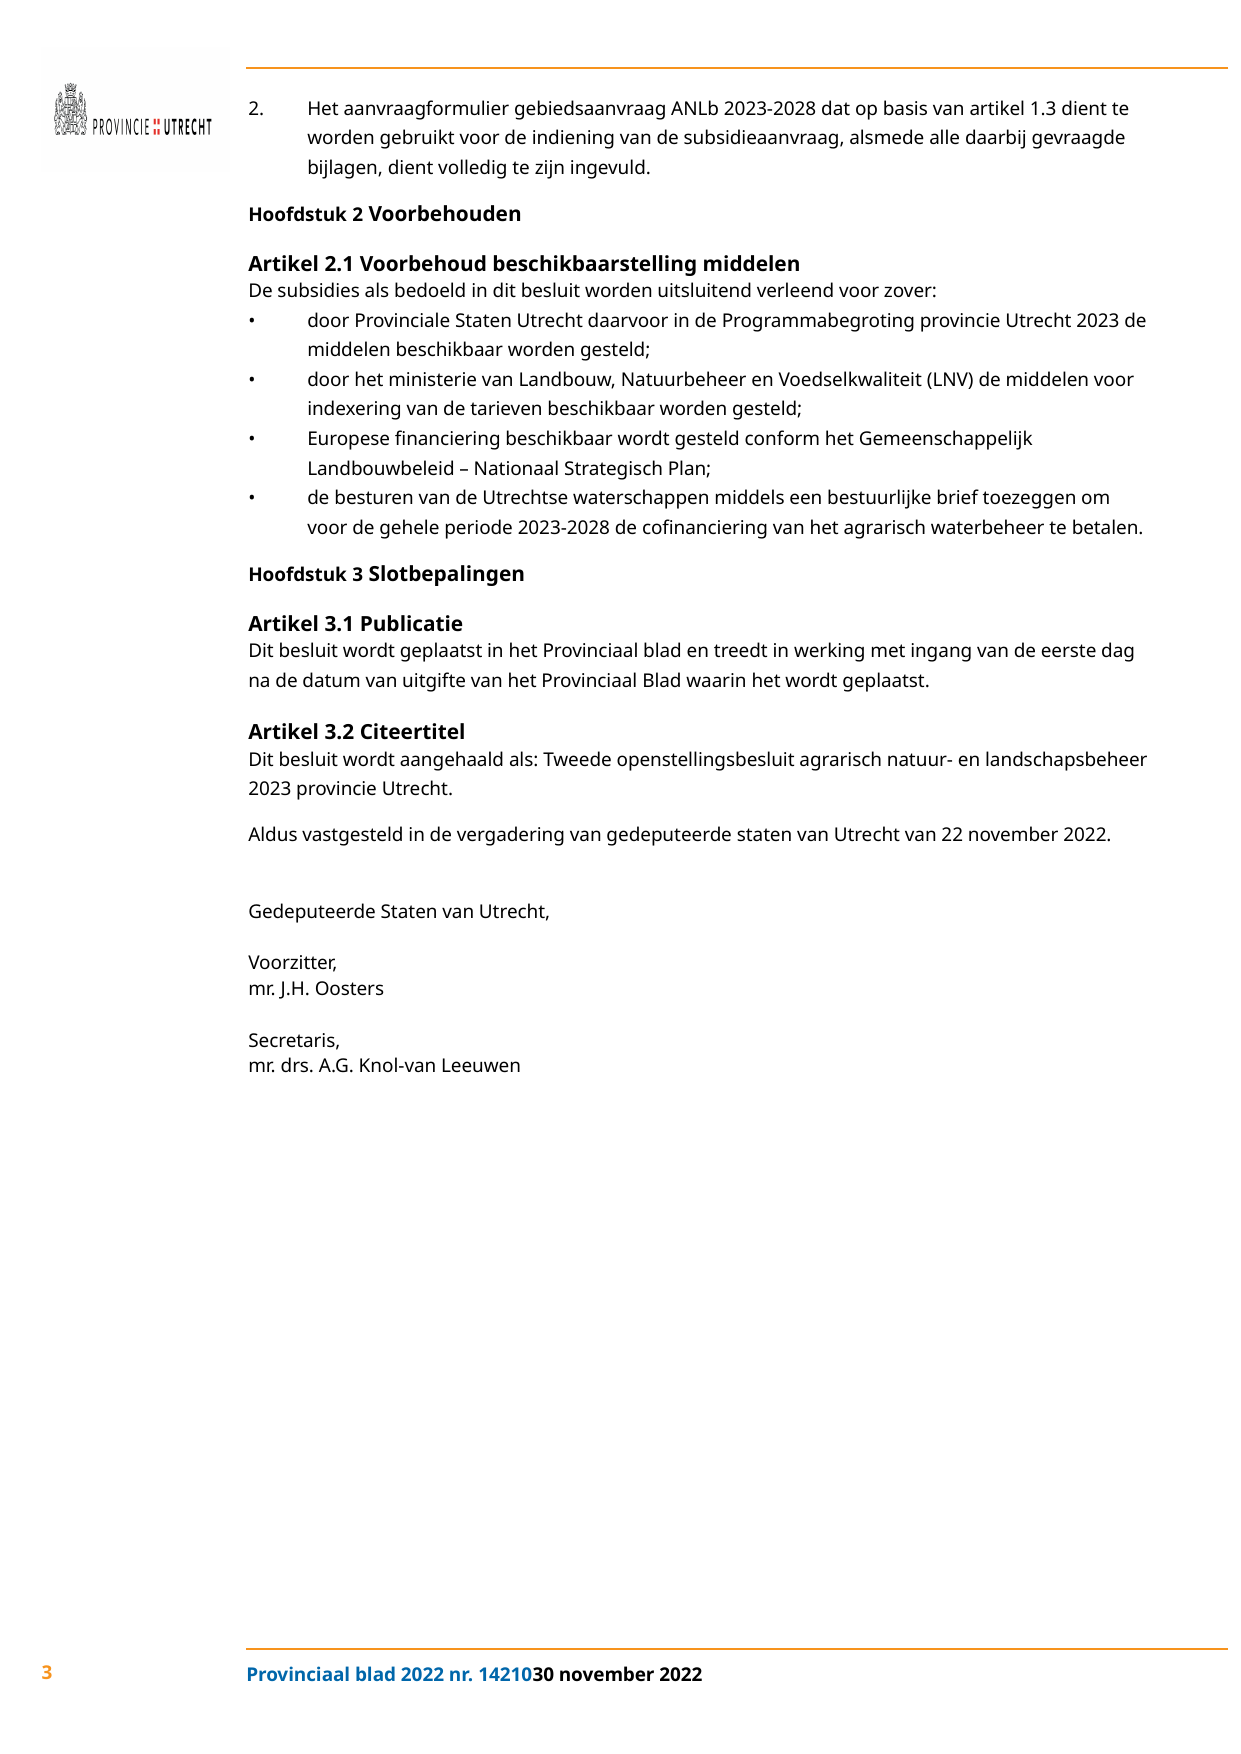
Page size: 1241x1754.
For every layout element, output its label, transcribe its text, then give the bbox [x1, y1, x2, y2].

picture [41, 47, 231, 172]
text Hoofdstuk 3 Slotbepalingen [248, 559, 1152, 588]
text mr. drs. A.G. Knol-van Leeuwen [248, 1052, 1152, 1078]
text Artikel 2.1 Voorbehoud beschikbaarstelling middelen [248, 249, 1152, 277]
text mr. J.H. Oosters [248, 975, 1152, 1001]
list door het ministerie van Landbouw, Natuurbeheer en Voedselkwaliteit (LNV) de middelen voor indexering van de tarieven beschikbaar worden gesteld; [248, 366, 1152, 421]
text Artikel 3.1 Publicatie [248, 609, 1152, 637]
text Aldus vastgesteld in de vergadering van gedeputeerde staten van Utrecht van 22 november 2022. [248, 821, 1152, 847]
text Hoofdstuk 2 Voorbehouden [248, 199, 1152, 228]
list Europese financiering beschikbaar wordt gesteld conform het Gemeenschappelijk Landbouwbeleid – Nationaal Strategisch Plan; [248, 425, 1152, 481]
list door Provinciale Staten Utrecht daarvoor in de Programmabegroting provincie Utrecht 2023 de middelen beschikbaar worden gesteld; [248, 307, 1152, 362]
list de besturen van de Utrechtse waterschappen middels een bestuurlijke brief toezeggen om voor de gehele periode 2023-2028 de cofinanciering van het agrarisch waterbeheer te betalen. [248, 484, 1152, 540]
text Secretaris, [248, 1027, 1152, 1052]
list Het aanvraagformulier gebiedsaanvraag ANLb 2023-2028 dat op basis van artikel 1.3 dient te worden gebruikt voor de indiening van de subsidieaanvraag, alsmede alle daarbij gevraagde bijlagen, dient volledig te zijn ingevuld. [248, 95, 1152, 180]
text Gedeputeerde Staten van Utrecht, [248, 898, 1152, 924]
text Artikel 3.2 Citeertitel [248, 717, 1152, 746]
text De subsidies als bedoeld in dit besluit worden uitsluitend verleend voor zover: [248, 277, 1152, 303]
text Dit besluit wordt aangehaald als: Tweede openstellingsbesluit agrarisch natuur- en landschapsbeheer 2023 provincie Utrecht. [248, 746, 1152, 801]
text Voorzitter, [248, 949, 1152, 975]
text Dit besluit wordt geplaatst in het Provinciaal blad en treedt in werking met ingang van de eerste dag na de datum van uitgifte van het Provinciaal Blad waarin het wordt geplaatst. [248, 637, 1152, 693]
